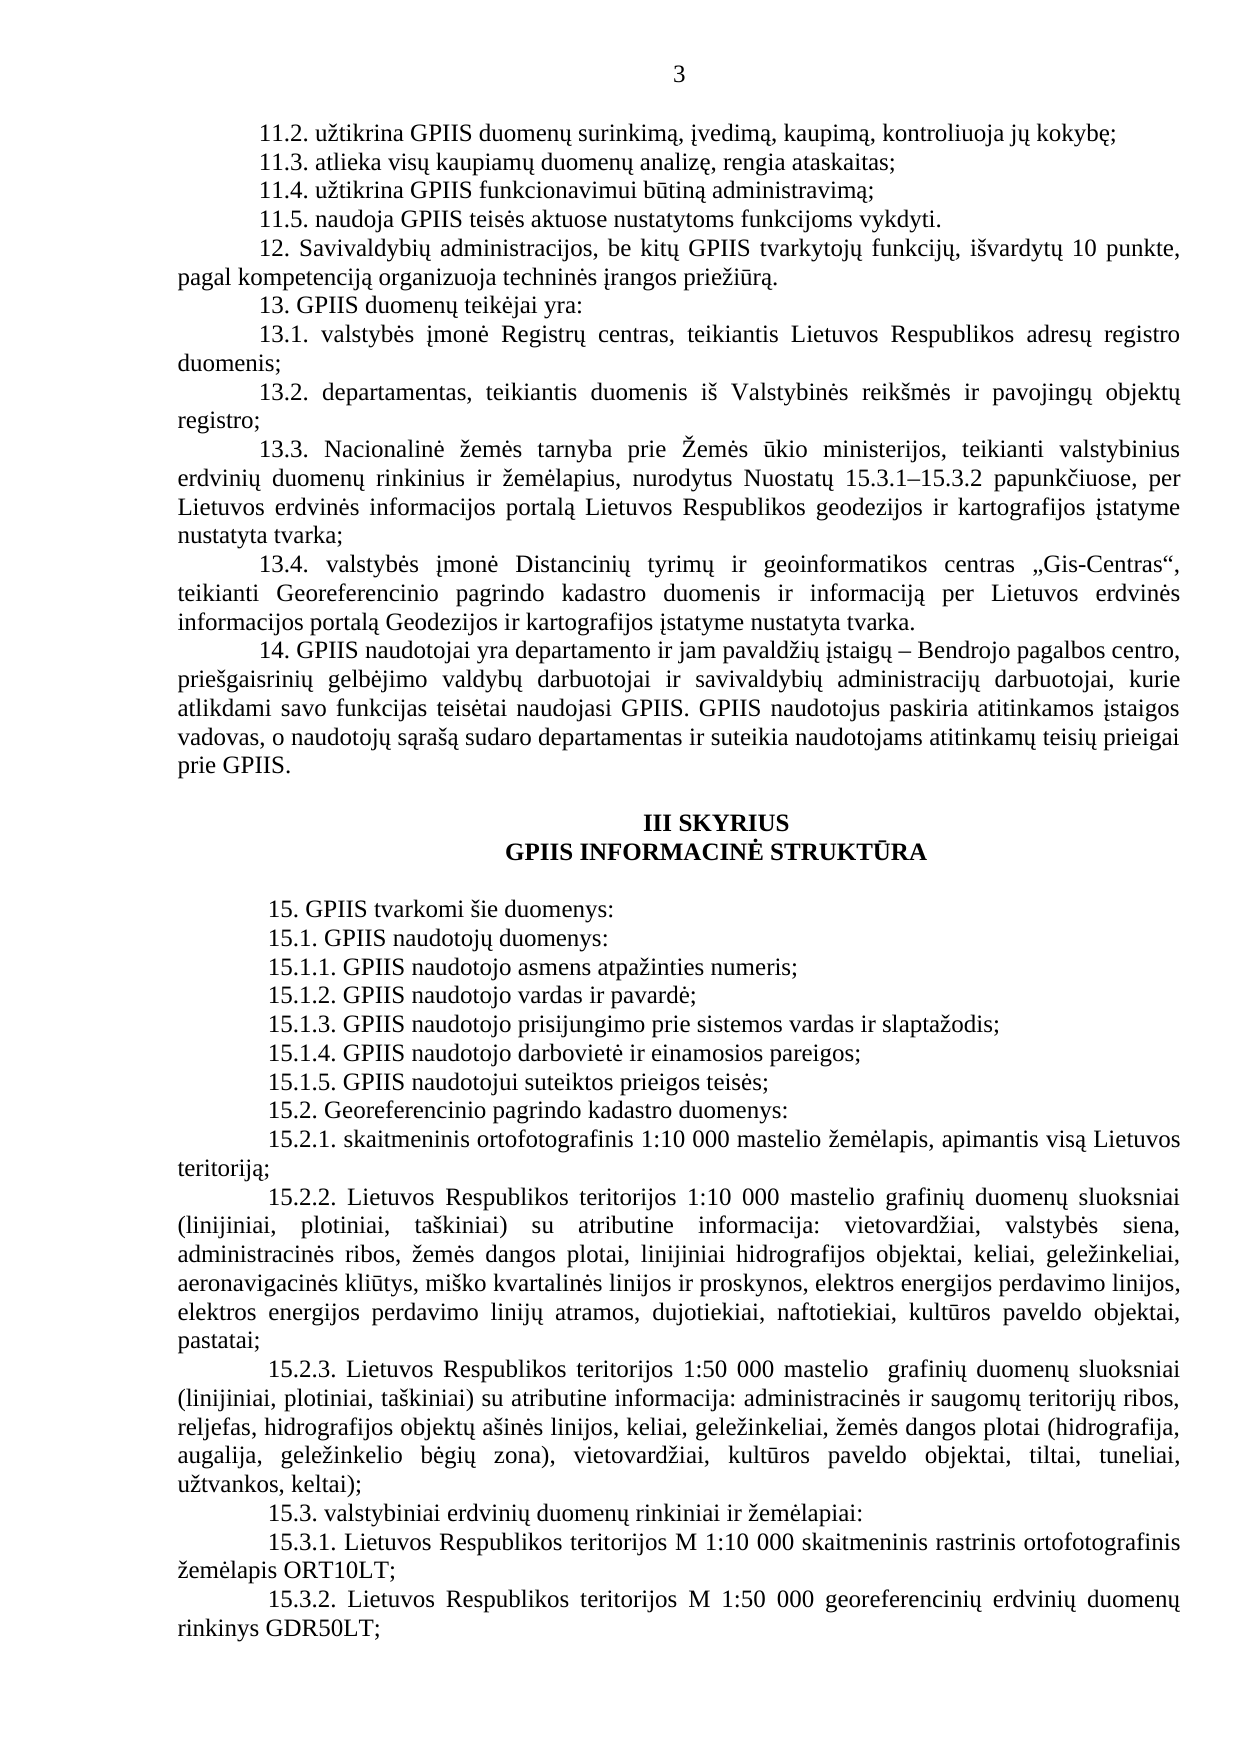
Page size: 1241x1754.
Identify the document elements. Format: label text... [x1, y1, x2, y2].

text 15.2.2. Lietuvos Respublikos teritorijos 1:10 000 mastelio grafinių duomenų sluoksniai (linijiniai, plotiniai, taškiniai) su atributine informacija: vietovardžiai, valstybės siena, administracinės ribos, žemės dangos plotai, linijiniai hidrografijos objektai, keliai, geležinkeliai, aeronavigacinės kliūtys, miško kvartalinės linijos ir proskynos, elektros energijos perdavimo linijos, elektros energijos perdavimo linijų atramos, dujotiekiai, naftotiekiai, kultūros paveldo objektai, pastatai; [177, 1182, 1181, 1354]
text 15.2. Georeferencinio pagrindo kadastro duomenys: [177, 1096, 1181, 1124]
text 15.1.2. GPIIS naudotojo vardas ir pavardė; [177, 981, 1181, 1009]
text 15.1.4. GPIIS naudotojo darbovietė ir einamosios pareigos; [177, 1038, 1181, 1067]
text 15.1.3. GPIIS naudotojo prisijungimo prie sistemos vardas ir slaptažodis; [177, 1009, 1181, 1038]
text 14. GPIIS naudotojai yra departamento ir jam pavaldžių įstaigų – Bendrojo pagalbos centro, priešgaisrinių gelbėjimo valdybų darbuotojai ir savivaldybių administracijų darbuotojai, kurie atlikdami savo funkcijas teisėtai naudojasi GPIIS. GPIIS naudotojus paskiria atitinkamos įstaigos vadovas, o naudotojų sąrašą sudaro departamentas ir suteikia naudotojams atitinkamų teisių prieigai prie GPIIS. [177, 636, 1181, 779]
text 11.4. užtikrina GPIIS funkcionavimui būtiną administravimą; [177, 176, 1181, 204]
text 15. GPIIS tvarkomi šie duomenys: [177, 894, 1181, 923]
text 11.3. atlieka visų kaupiamų duomenų analizę, rengia ataskaitas; [177, 147, 1181, 176]
text 15.3.1. Lietuvos Respublikos teritorijos M 1:10 000 skaitmeninis rastrinis ortofotografinis žemėlapis ORT10LT; [177, 1527, 1181, 1584]
text 15.3.2. Lietuvos Respublikos teritorijos M 1:50 000 georeferencinių erdvinių duomenų rinkinys GDR50LT; [177, 1584, 1181, 1642]
text 15.2.1. skaitmeninis ortofotografinis 1:10 000 mastelio žemėlapis, apimantis visą Lietuvos teritoriją; [177, 1124, 1181, 1182]
text 13.1. valstybės įmonė Registrų centras, teikiantis Lietuvos Respublikos adresų registro duomenis; [177, 319, 1181, 377]
text III SKYRIUS [177, 808, 1181, 837]
text 13. GPIIS duomenų teikėjai yra: [177, 291, 1181, 319]
text 15.1.1. GPIIS naudotojo asmens atpažinties numeris; [177, 952, 1181, 981]
text 15.1.5. GPIIS naudotojui suteiktos prieigos teisės; [177, 1067, 1181, 1096]
text GPIIS INFORMACINĖ STRUKTŪRA [177, 837, 1181, 866]
text 15.2.3. Lietuvos Respublikos teritorijos 1:50 000 mastelio grafinių duomenų sluoksniai (linijiniai, plotiniai, taškiniai) su atributine informacija: administracinės ir saugomų teritorijų ribos, reljefas, hidrografijos objektų ašinės linijos, keliai, geležinkeliai, žemės dangos plotai (hidrografija, augalija, geležinkelio bėgių zona), vietovardžiai, kultūros paveldo objektai, tiltai, tuneliai, užtvankos, keltai); [177, 1354, 1181, 1498]
text 11.5. naudoja GPIIS teisės aktuose nustatytoms funkcijoms vykdyti. [177, 204, 1181, 233]
text 13.4. valstybės įmonė Distancinių tyrimų ir geoinformatikos centras „Gis-Centras“, teikianti Georeferencinio pagrindo kadastro duomenis ir informaciją per Lietuvos erdvinės informacijos portalą Geodezijos ir kartografijos įstatyme nustatyta tvarka. [177, 549, 1181, 636]
text 13.2. departamentas, teikiantis duomenis iš Valstybinės reikšmės ir pavojingų objektų registro; [177, 377, 1181, 434]
text 15.3. valstybiniai erdvinių duomenų rinkiniai ir žemėlapiai: [177, 1498, 1181, 1527]
text 13.3. Nacionalinė žemės tarnyba prie Žemės ūkio ministerijos, teikianti valstybinius erdvinių duomenų rinkinius ir žemėlapius, nurodytus Nuostatų 15.3.1–15.3.2 papunkčiuose, per Lietuvos erdvinės informacijos portalą Lietuvos Respublikos geodezijos ir kartografijos įstatyme nustatyta tvarka; [177, 434, 1181, 549]
text 11.2. užtikrina GPIIS duomenų surinkimą, įvedimą, kaupimą, kontroliuoja jų kokybę; [177, 118, 1181, 147]
text 15.1. GPIIS naudotojų duomenys: [177, 923, 1181, 952]
text 12. Savivaldybių administracijos, be kitų GPIIS tvarkytojų funkcijų, išvardytų 10 punkte, pagal kompetenciją organizuoja techninės įrangos priežiūrą. [177, 233, 1181, 291]
